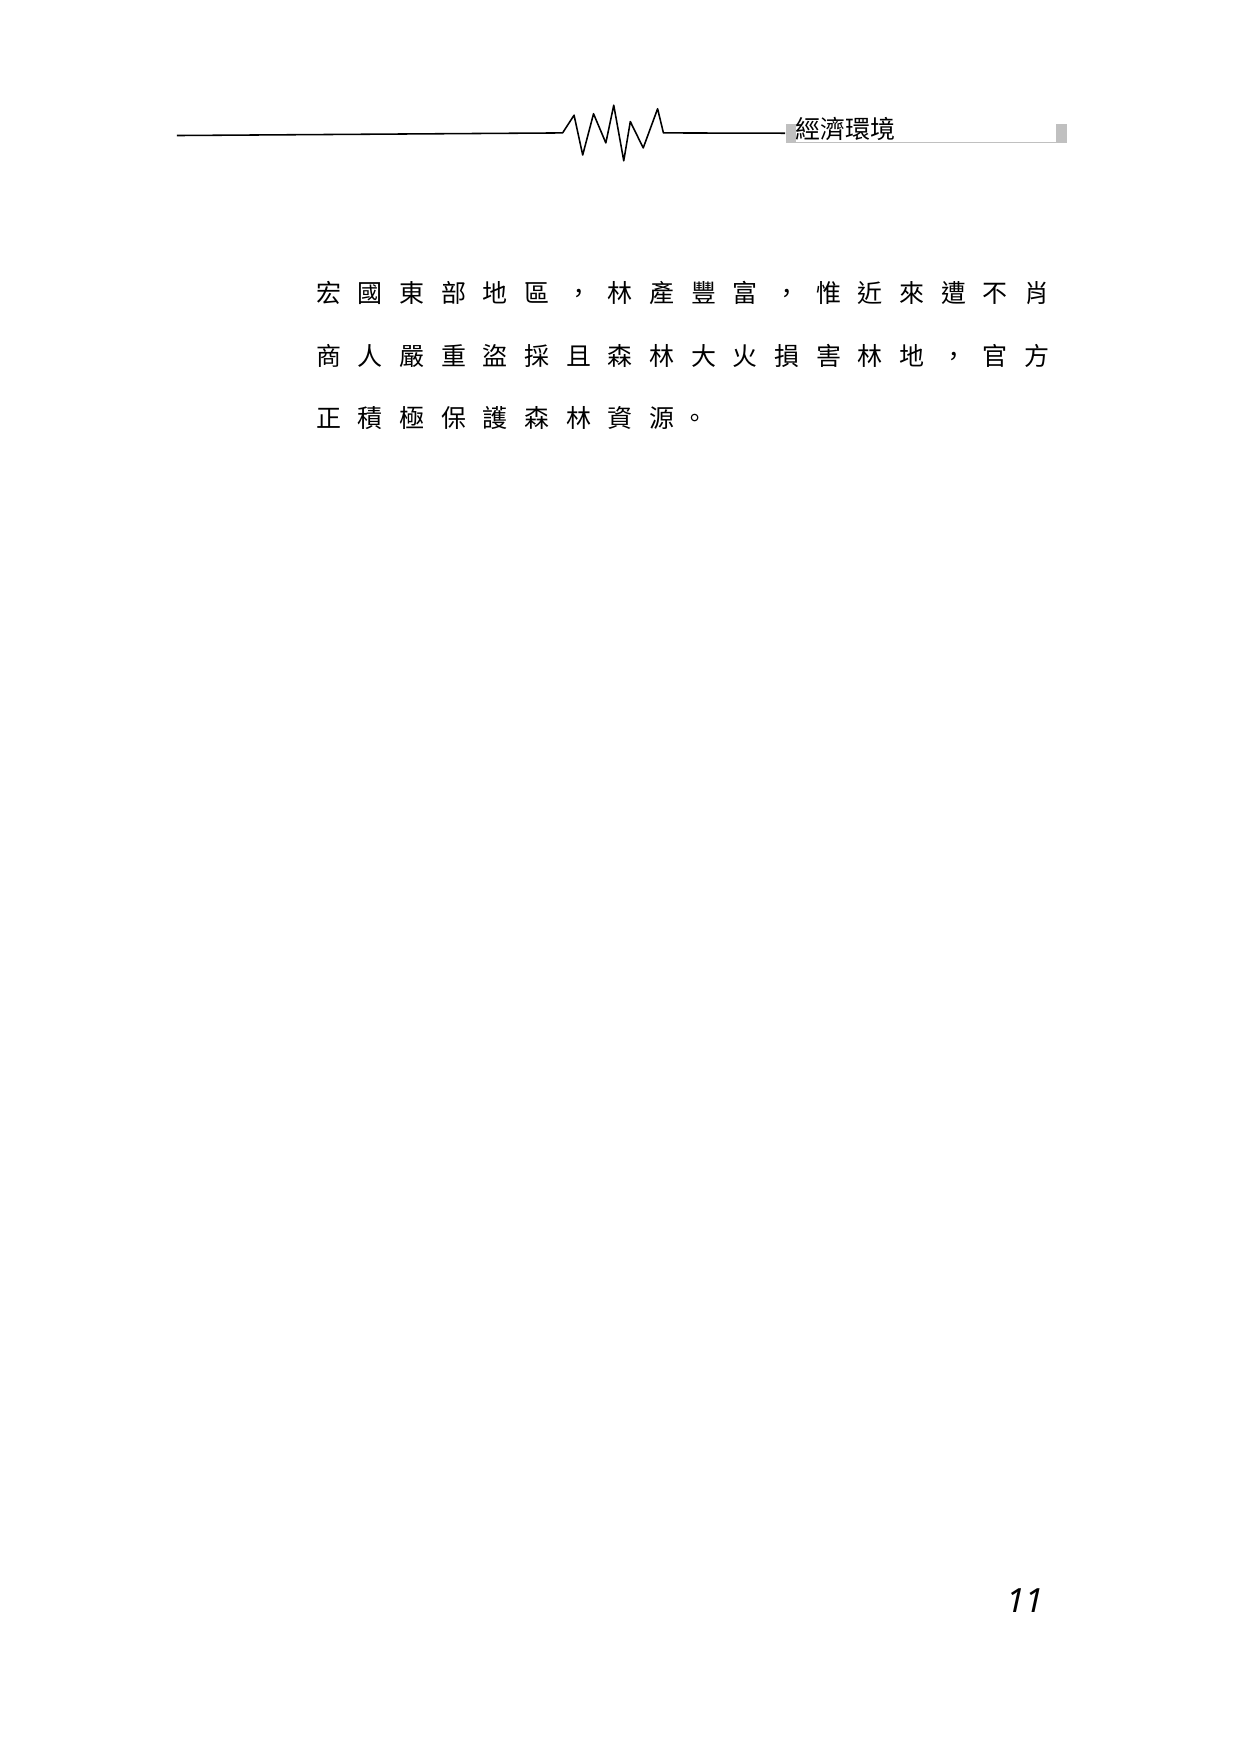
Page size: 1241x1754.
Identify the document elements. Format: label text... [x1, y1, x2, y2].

text 宏國東部地區，林產豐富，惟近來遭不肖商人嚴重盜採且森林大火損害林地，官方正積極保護森林資源。 [281, 250, 1058, 438]
